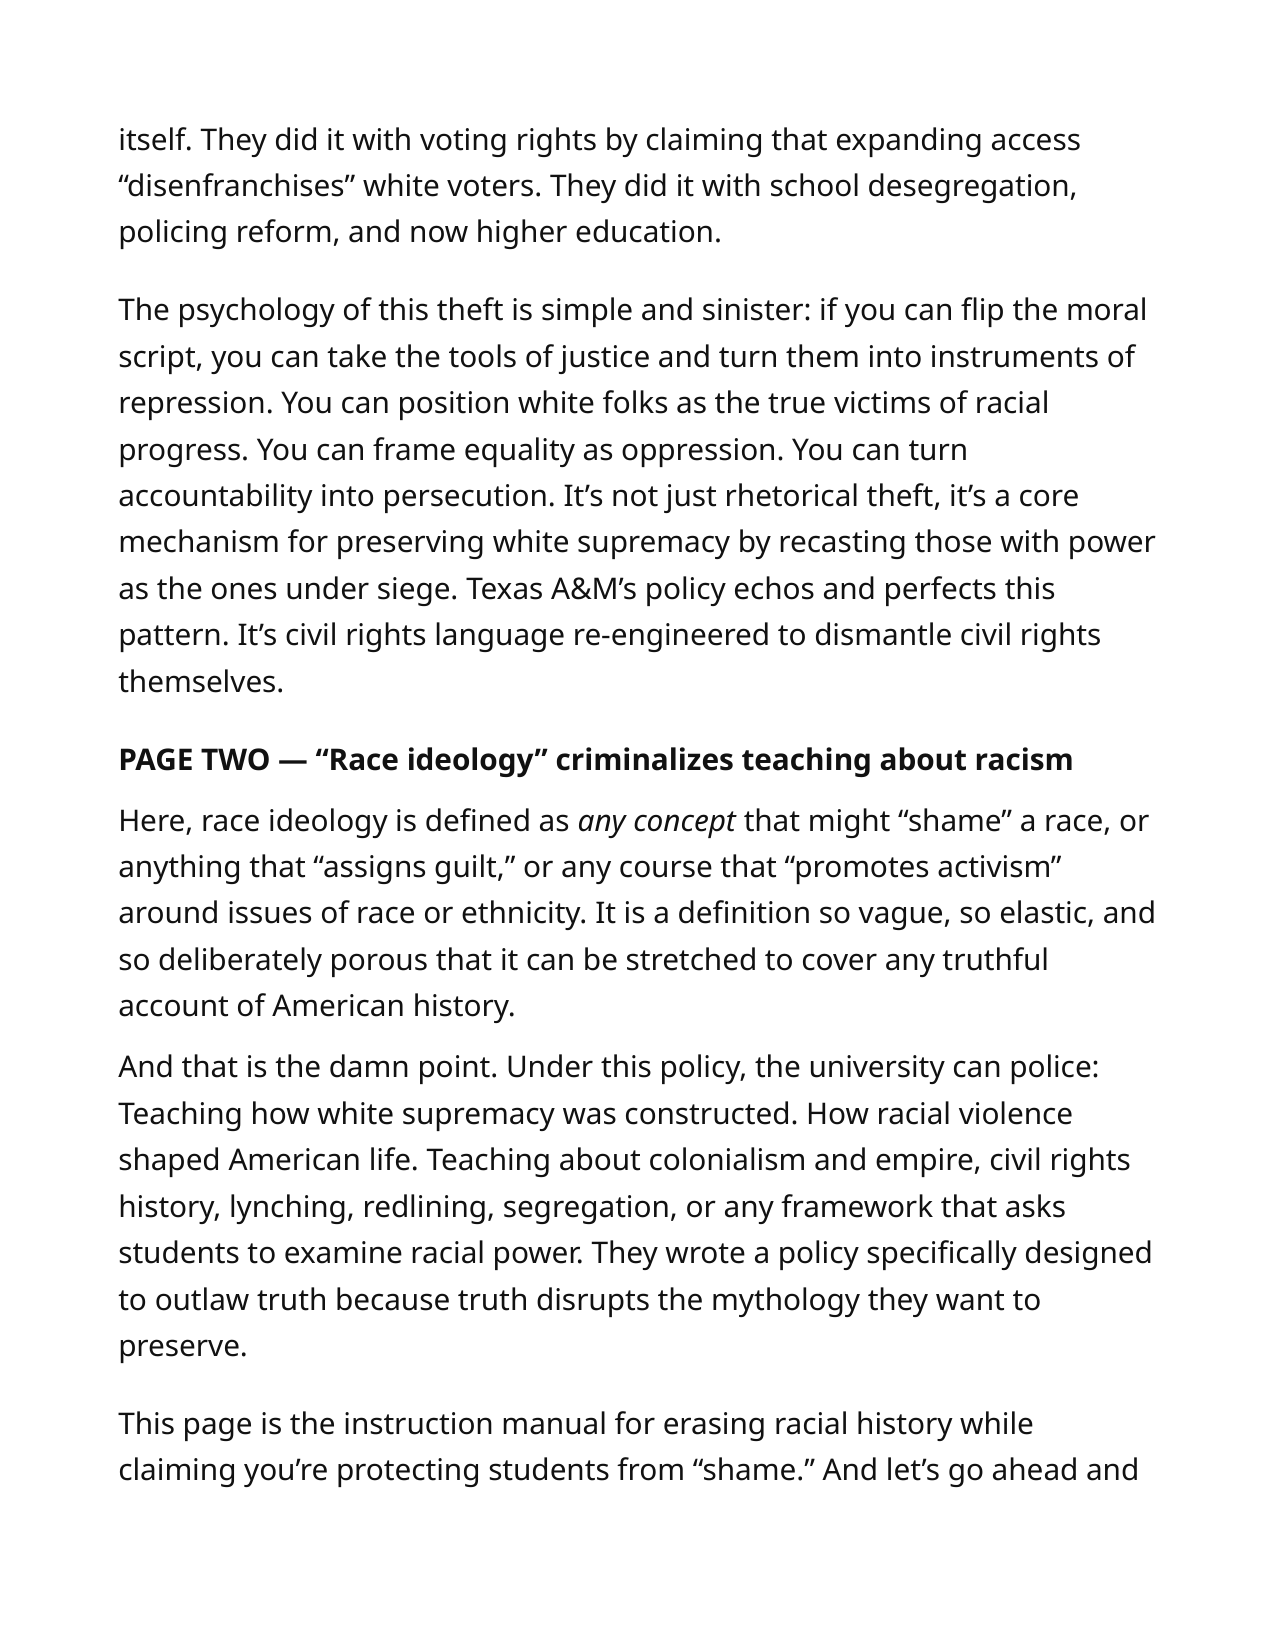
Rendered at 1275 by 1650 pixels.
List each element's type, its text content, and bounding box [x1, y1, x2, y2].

text This page is the instruction manual for erasing racial history while claiming you’re protecting students from “shame.” And let’s go ahead and [118, 1402, 1157, 1489]
subtitle PAGE TWO — “Race ideology” criminalizes teaching about racism [118, 738, 1157, 778]
text And that is the damn point. Under this policy, the university can police: Teaching how white supremacy was constructed. How racial violence shaped American life. Teaching about colonialism and empire, civil rights history, lynching, redlining, segregation, or any framework that asks students to examine racial power. They wrote a policy specifically designed to outlaw truth because truth disrupts the mythology they want to preserve. [118, 1046, 1157, 1365]
text The psychology of this theft is simple and sinister: if you can flip the moral script, you can take the tools of justice and turn them into instruments of repression. You can position white folks as the true victims of racial progress. You can frame equality as oppression. You can turn accountability into persecution. It’s not just rhetorical theft, it’s a core mechanism for preserving white supremacy by recasting those with power as the ones under siege. Texas A&M’s policy echos and perfects this pattern. It’s civil rights language re-engineered to dismantle civil rights themselves. [118, 289, 1157, 701]
text Here, race ideology is defined as any concept that might “shame” a race, or anything that “assigns guilt,” or any course that “promotes activism” around issues of race or ethnicity. It is a definition so vague, so elastic, and so deliberately porous that it can be stretched to cover any truthful account of American history. [118, 799, 1157, 1025]
text itself. They did it with voting rights by claiming that expanding access “disenfranchises” white voters. They did it with school desegregation, policing reform, and now higher education. [118, 118, 1157, 251]
